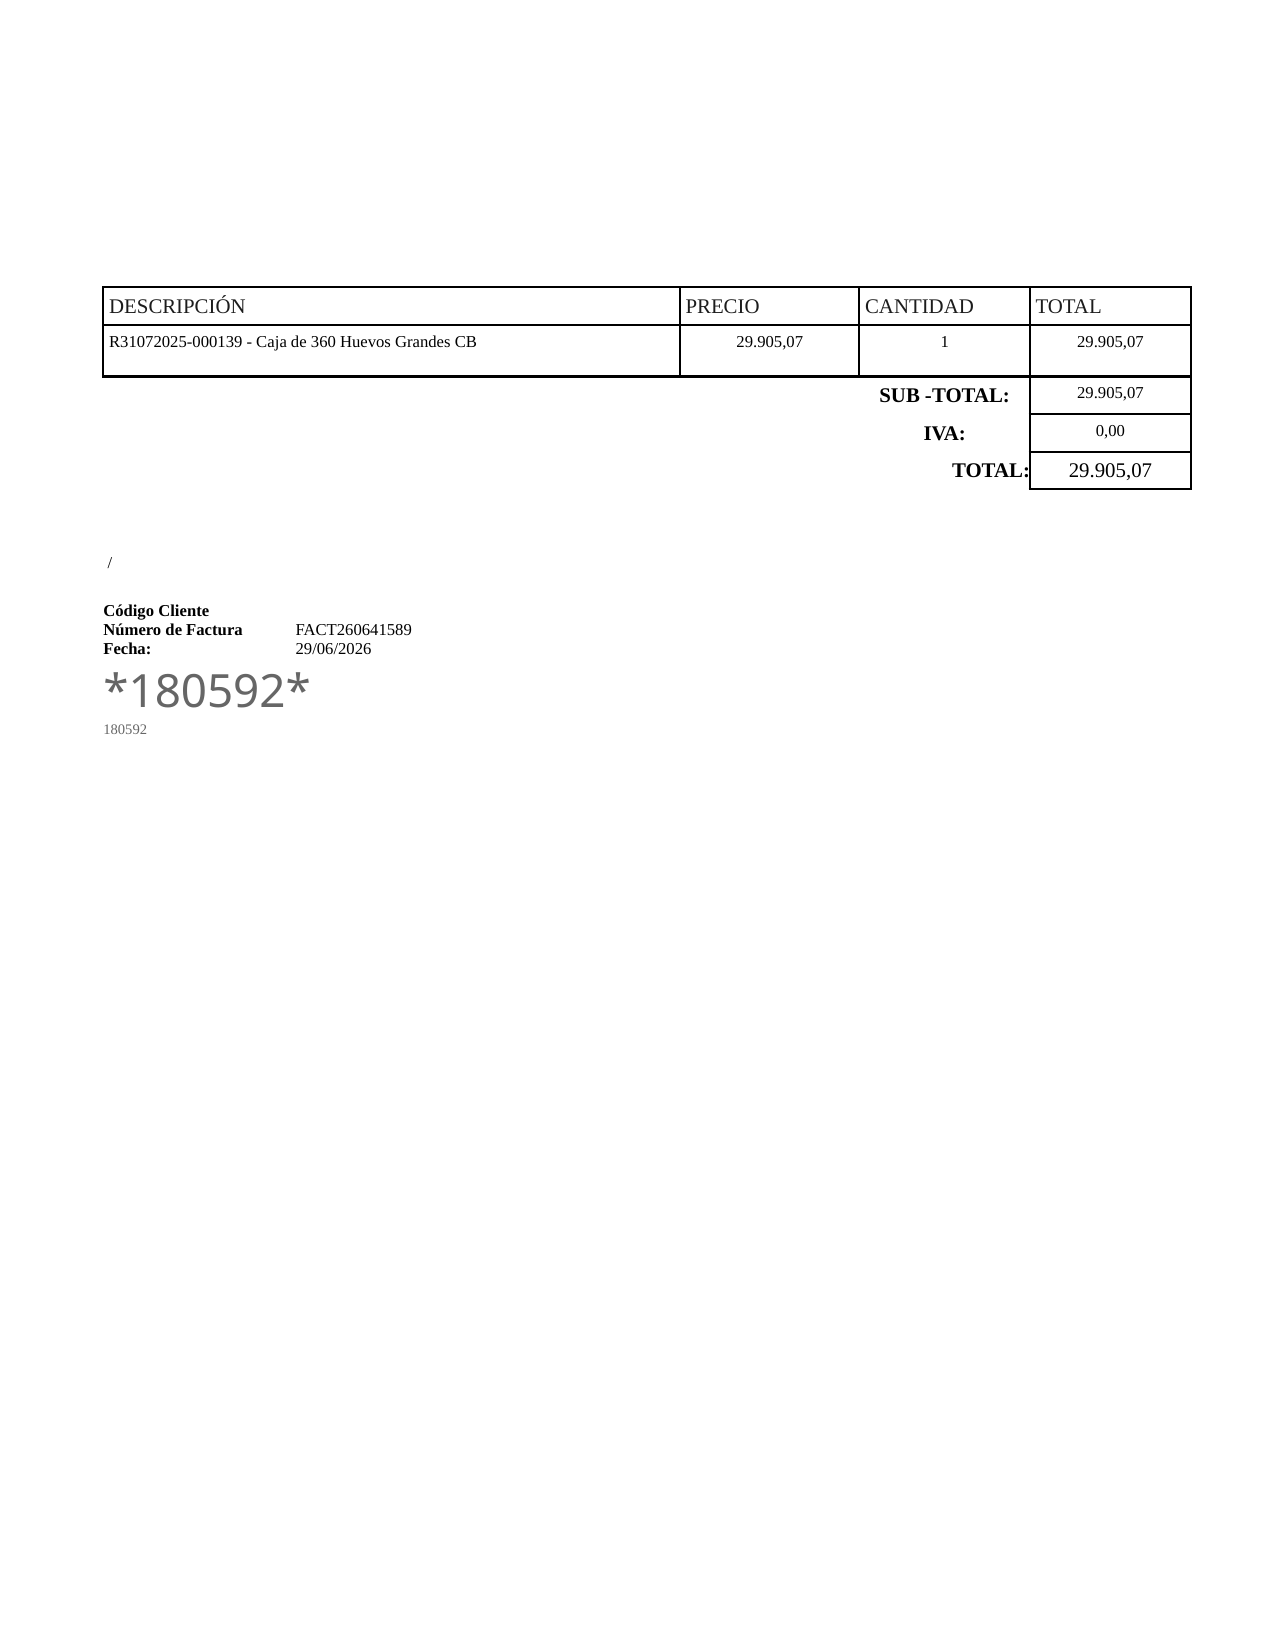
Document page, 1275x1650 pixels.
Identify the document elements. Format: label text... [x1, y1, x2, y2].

table_cell / [103, 553, 858, 572]
table_cell [103, 514, 858, 533]
table_cell 1 [860, 326, 1029, 375]
text 180592 [103, 721, 1137, 737]
table_header [103, 490, 858, 514]
table_cell [103, 534, 858, 553]
table_cell 0,00 [1031, 415, 1190, 451]
table_cell Fecha: [103, 639, 295, 658]
table_cell 29.905,07 [1031, 378, 1190, 413]
table_header Código Cliente [103, 601, 295, 620]
table_cell 29.905,07 [1031, 453, 1190, 488]
table_cell SUB -TOTAL: [859, 378, 1029, 413]
table_cell 29/06/2026 [295, 639, 517, 658]
table_header CANTIDAD [860, 288, 1029, 323]
table_cell 29.905,07 [1031, 326, 1190, 375]
table_cell TOTAL: [859, 451, 1029, 488]
table_header [295, 601, 517, 620]
table_cell [103, 378, 859, 488]
table_cell Número de Factura [103, 620, 295, 639]
text *180592* [103, 658, 1137, 721]
table_header TOTAL [1031, 288, 1190, 323]
table_header PRECIO [681, 288, 858, 323]
table_cell FACT260641589 [295, 620, 517, 639]
table_cell 29.905,07 [681, 326, 858, 375]
table_header DESCRIPCIÓN [104, 288, 679, 323]
table_cell IVA: [859, 413, 1029, 451]
table_cell R31072025-000139 - Caja de 360 Huevos Grandes CB [104, 326, 679, 375]
